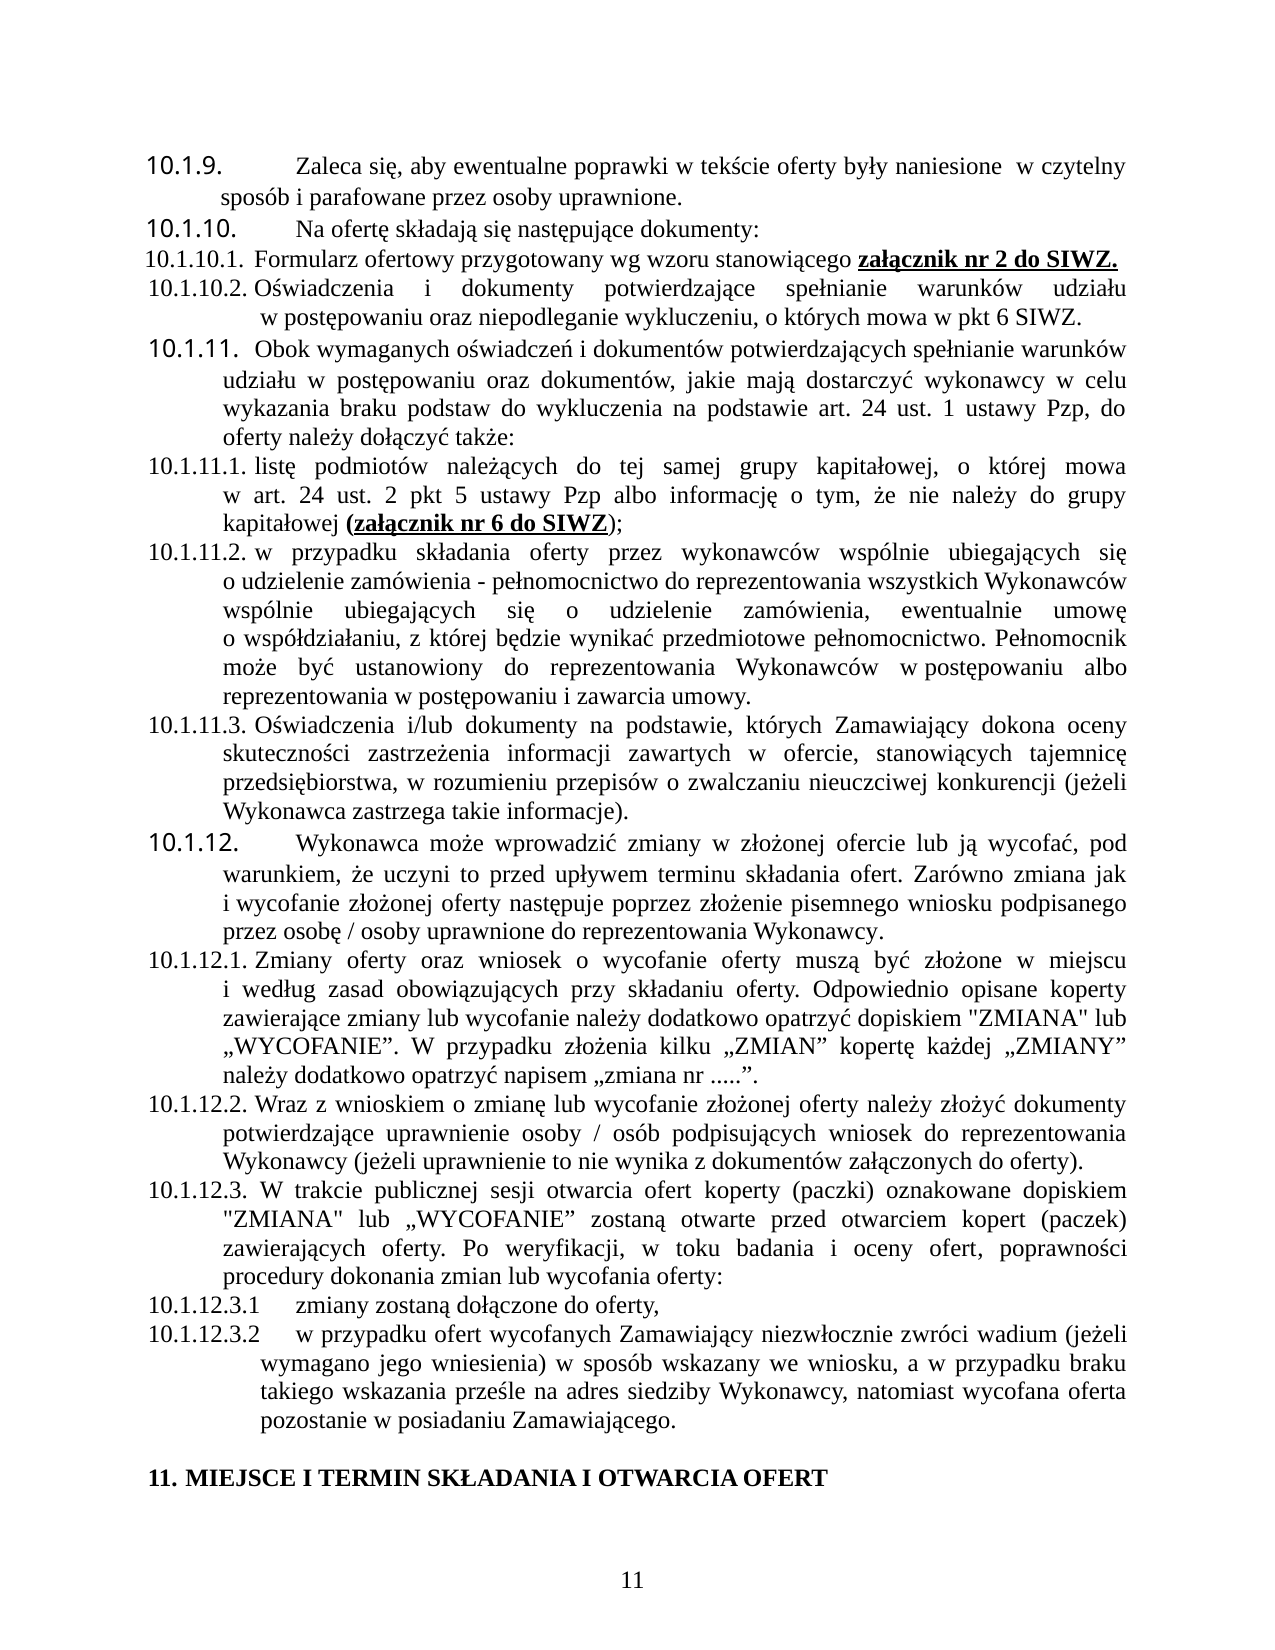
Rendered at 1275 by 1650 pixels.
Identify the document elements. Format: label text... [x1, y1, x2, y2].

list Oświadczenia i/lub dokumenty na podstawie, których Zamawiający dokona oceny skuteczności zastrzeżenia informacji zawartych w ofercie, stanowiących tajemnicę przedsiębiorstwa, w rozumieniu przepisów o zwalczaniu nieuczciwej konkurencji (jeżeli Wykonawca zastrzega takie informacje). [148, 710, 1127, 825]
list Obok wymaganych oświadczeń i dokumentów potwierdzających spełnianie warunków udziału w postępowaniu oraz dokumentów, jakie mają dostarczyć wykonawcy w celu wykazania braku podstaw do wykluczenia na podstawie art. 24 ust. 1 ustawy Pzp, do oferty należy dołączyć także: [148, 331, 1127, 451]
list Oświadczenia i dokumenty potwierdzające spełnianie warunków udziału w postępowaniu oraz niepodleganie wykluczeniu, o których mowa w pkt 6 SIWZ. [148, 273, 1127, 331]
list w przypadku składania oferty przez wykonawców wspólnie ubiegających się o udzielenie zamówienia - pełnomocnictwo do reprezentowania wszystkich Wykonawców wspólnie ubiegających się o udzielenie zamówienia, ewentualnie umowę o współdziałaniu, z której będzie wynikać przedmiotowe pełnomocnictwo. Pełnomocnik może być ustanowiony do reprezentowania Wykonawców w postępowaniu albo reprezentowania w postępowaniu i zawarcia umowy. [148, 537, 1127, 710]
list Zmiany oferty oraz wniosek o wycofanie oferty muszą być złożone w miejscu i według zasad obowiązujących przy składaniu oferty. Odpowiednio opisane koperty zawierające zmiany lub wycofanie należy dodatkowo opatrzyć dopiskiem "ZMIANA" lub „WYCOFANIE”. W przypadku złożenia kilku „ZMIAN” kopertę każdej „ZMIANY” należy dodatkowo opatrzyć napisem „zmiana nr .....”. [148, 945, 1127, 1089]
list Formularz ofertowy przygotowany wg wzoru stanowiącego załącznik nr 2 do SIWZ. [144, 244, 1127, 273]
list MIEJSCE I TERMIN SKŁADANIA I OTWARCIA OFERT [148, 1463, 1127, 1491]
list zmiany zostaną dołączone do oferty, [148, 1290, 1127, 1319]
list Wraz z wnioskiem o zmianę lub wycofanie złożonej oferty należy złożyć dokumenty potwierdzające uprawnienie osoby / osób podpisujących wniosek do reprezentowania Wykonawcy (jeżeli uprawnienie to nie wynika z dokumentów załączonych do oferty). [148, 1089, 1127, 1175]
list Wykonawca może wprowadzić zmiany w złożonej ofercie lub ją wycofać, pod warunkiem, że uczyni to przed upływem terminu składania ofert. Zarówno zmiana jak i wycofanie złożonej oferty następuje poprzez złożenie pisemnego wniosku podpisanego przez osobę / osoby uprawnione do reprezentowania Wykonawcy. [148, 825, 1127, 945]
list Zaleca się, aby ewentualne poprawki w tekście oferty były naniesione w czytelny sposób i parafowane przez osoby uprawnione. [145, 148, 1127, 210]
list w przypadku ofert wycofanych Zamawiający niezwłocznie zwróci wadium (jeżeli wymagano jego wniesienia) w sposób wskazany we wniosku, a w przypadku braku takiego wskazania prześle na adres siedziby Wykonawcy, natomiast wycofana oferta pozostanie w posiadaniu Zamawiającego. [148, 1319, 1127, 1434]
list Na ofertę składają się następujące dokumenty: [145, 210, 1127, 244]
list listę podmiotów należących do tej samej grupy kapitałowej, o której mowa w art. 24 ust. 2 pkt 5 ustawy Pzp albo informację o tym, że nie należy do grupy kapitałowej (załącznik nr 6 do SIWZ); [148, 451, 1127, 537]
list W trakcie publicznej sesji otwarcia ofert koperty (paczki) oznakowane dopiskiem "ZMIANA" lub „WYCOFANIE” zostaną otwarte przed otwarciem kopert (paczek) zawierających oferty. Po weryfikacji, w toku badania i oceny ofert, poprawności procedury dokonania zmian lub wycofania oferty: [148, 1175, 1127, 1290]
